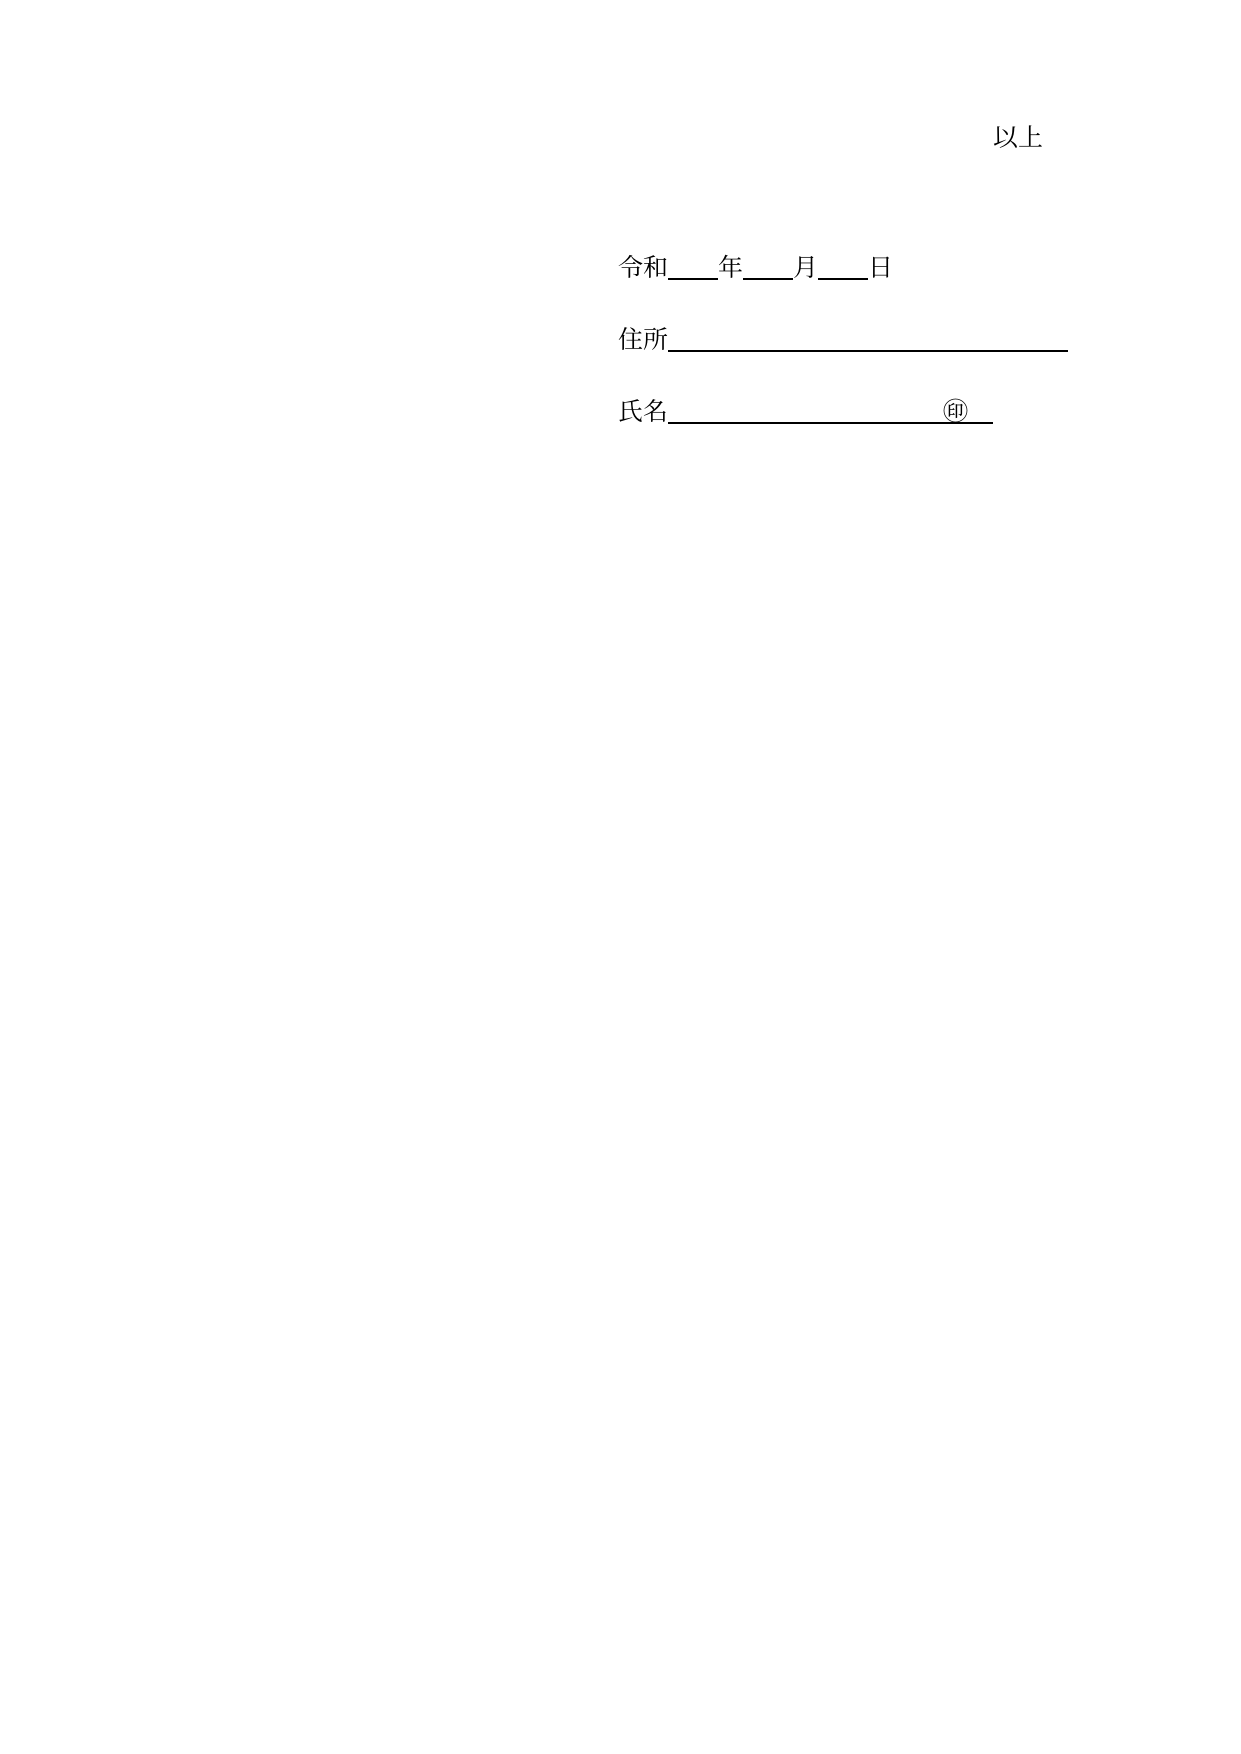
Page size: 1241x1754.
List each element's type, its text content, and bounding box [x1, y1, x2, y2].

text 住所 [118, 319, 1122, 355]
text 令和 年 月 日 [118, 247, 1122, 283]
text 氏名 ㊞ [118, 391, 1122, 427]
text 以上 [118, 118, 1122, 154]
